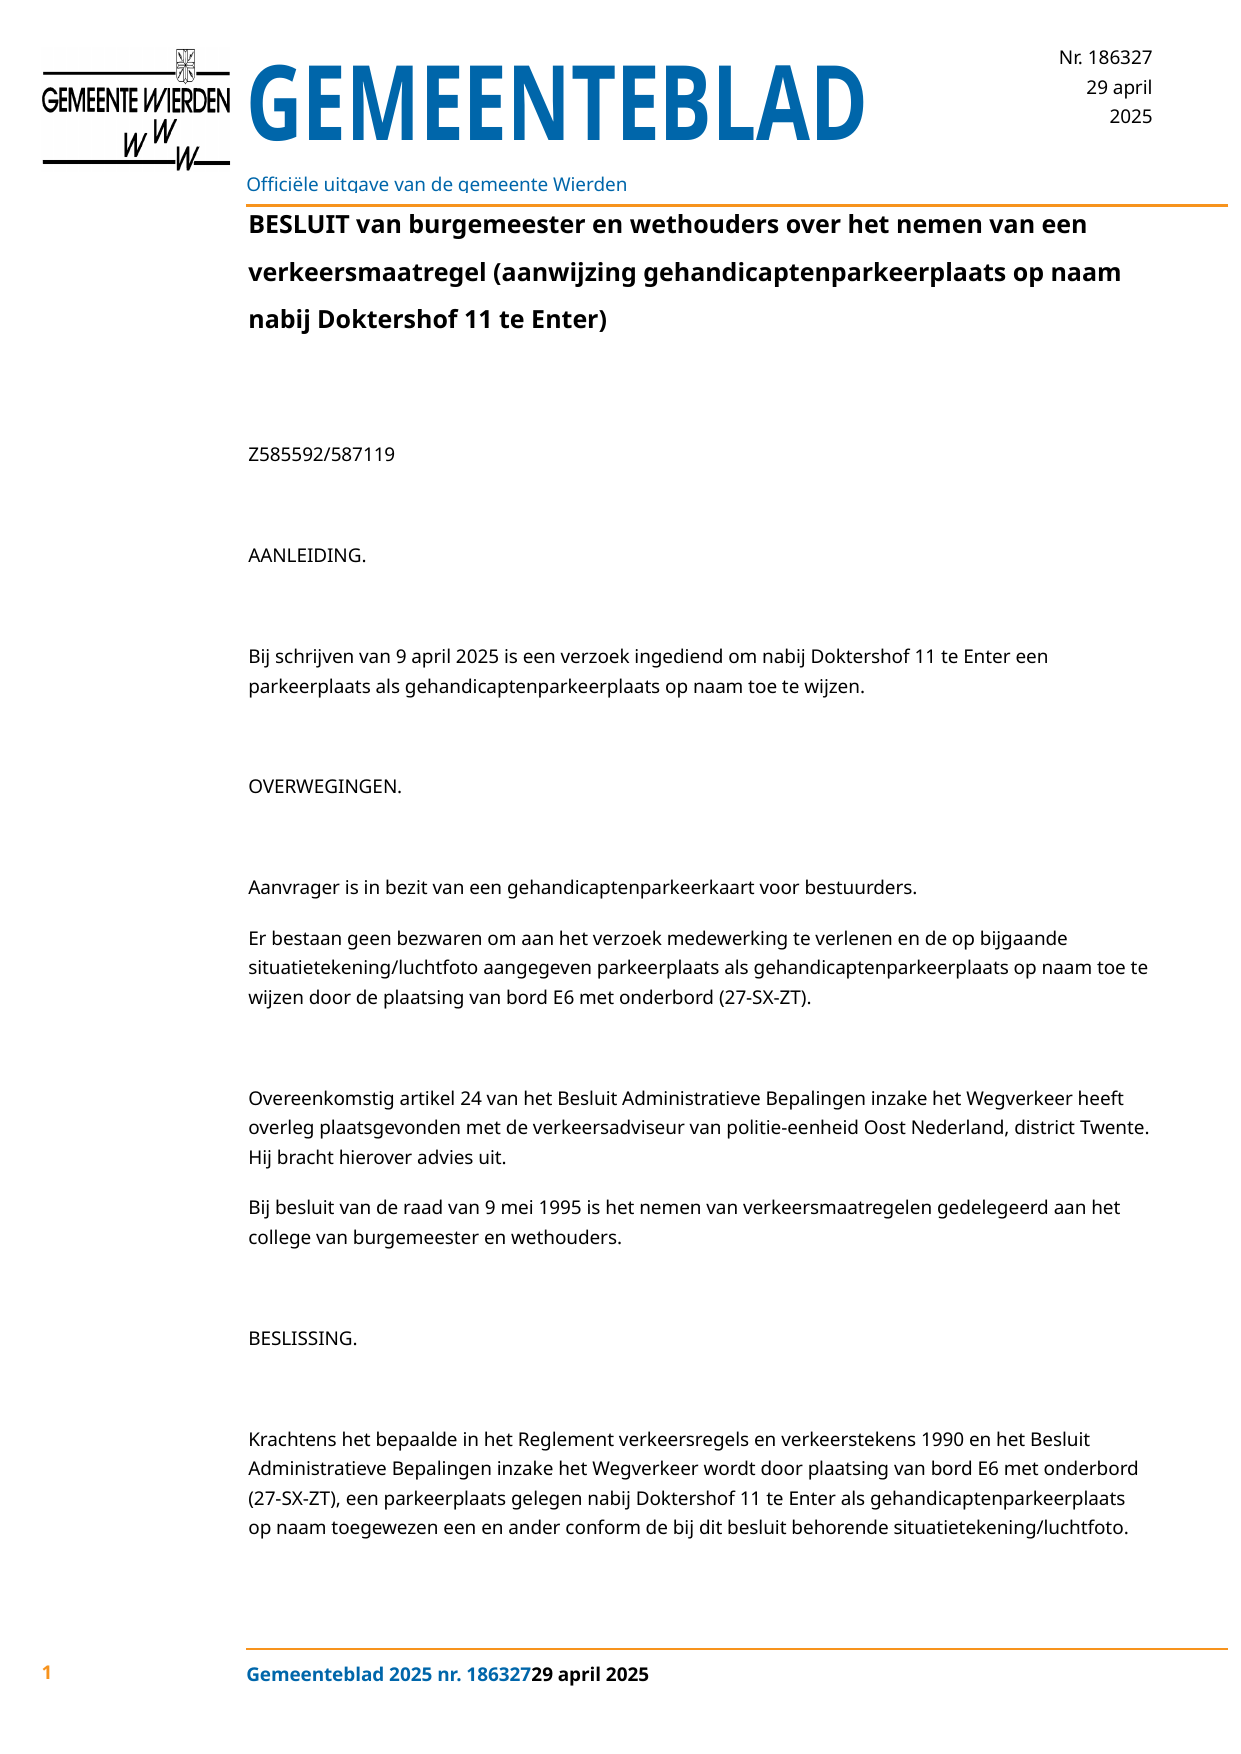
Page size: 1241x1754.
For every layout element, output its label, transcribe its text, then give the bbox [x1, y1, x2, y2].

text Overeenkomstig artikel 24 van het Besluit Administratieve Bepalingen inzake het Wegverkeer heeft overleg plaatsgevonden met de verkeersadviseur van politie-eenheid Oost Nederland, district Twente. Hij bracht hierover advies uit. [248, 1085, 1152, 1170]
text BESLISSING. [248, 1325, 1152, 1351]
text Aanvrager is in bezit van een gehandicaptenparkeerkaart voor bestuurders. [248, 874, 1152, 900]
text Bij besluit van de raad van 9 mei 1995 is het nemen van verkeersmaatregelen gedelegeerd aan het college van burgemeester en wethouders. [248, 1194, 1152, 1250]
picture [41, 47, 231, 172]
text Krachtens het bepaalde in het Reglement verkeersregels en verkeerstekens 1990 en het Besluit Administratieve Bepalingen inzake het Wegverkeer wordt door plaatsing van bord E6 met onderbord (27-SX-ZT), een parkeerplaats gelegen nabij Doktershof 11 te Enter als gehandicaptenparkeerplaats op naam toegewezen een en ander conform de bij dit besluit behorende situatietekening/luchtfoto. [248, 1426, 1152, 1540]
text AANLEIDING. [248, 542, 1152, 568]
text Z585592/587119 [248, 442, 1152, 467]
text Er bestaan geen bezwaren om aan het verzoek medewerking te verlenen en de op bijgaande situatietekening/luchtfoto aangegeven parkeerplaats als gehandicaptenparkeerplaats op naam toe te wijzen door de plaatsing van bord E6 met onderbord (27-SX-ZT). [248, 925, 1152, 1010]
text OVERWEGINGEN. [248, 774, 1152, 799]
text BESLUIT van burgemeester en wethouders over het nemen van een verkeersmaatregel (aanwijzing gehandicaptenparkeerplaats op naam nabij Doktershof 11 te Enter) [248, 207, 1152, 336]
text Bij schrijven van 9 april 2025 is een verzoek ingediend om nabij Doktershof 11 te Enter een parkeerplaats als gehandicaptenparkeerplaats op naam toe te wijzen. [248, 643, 1152, 699]
